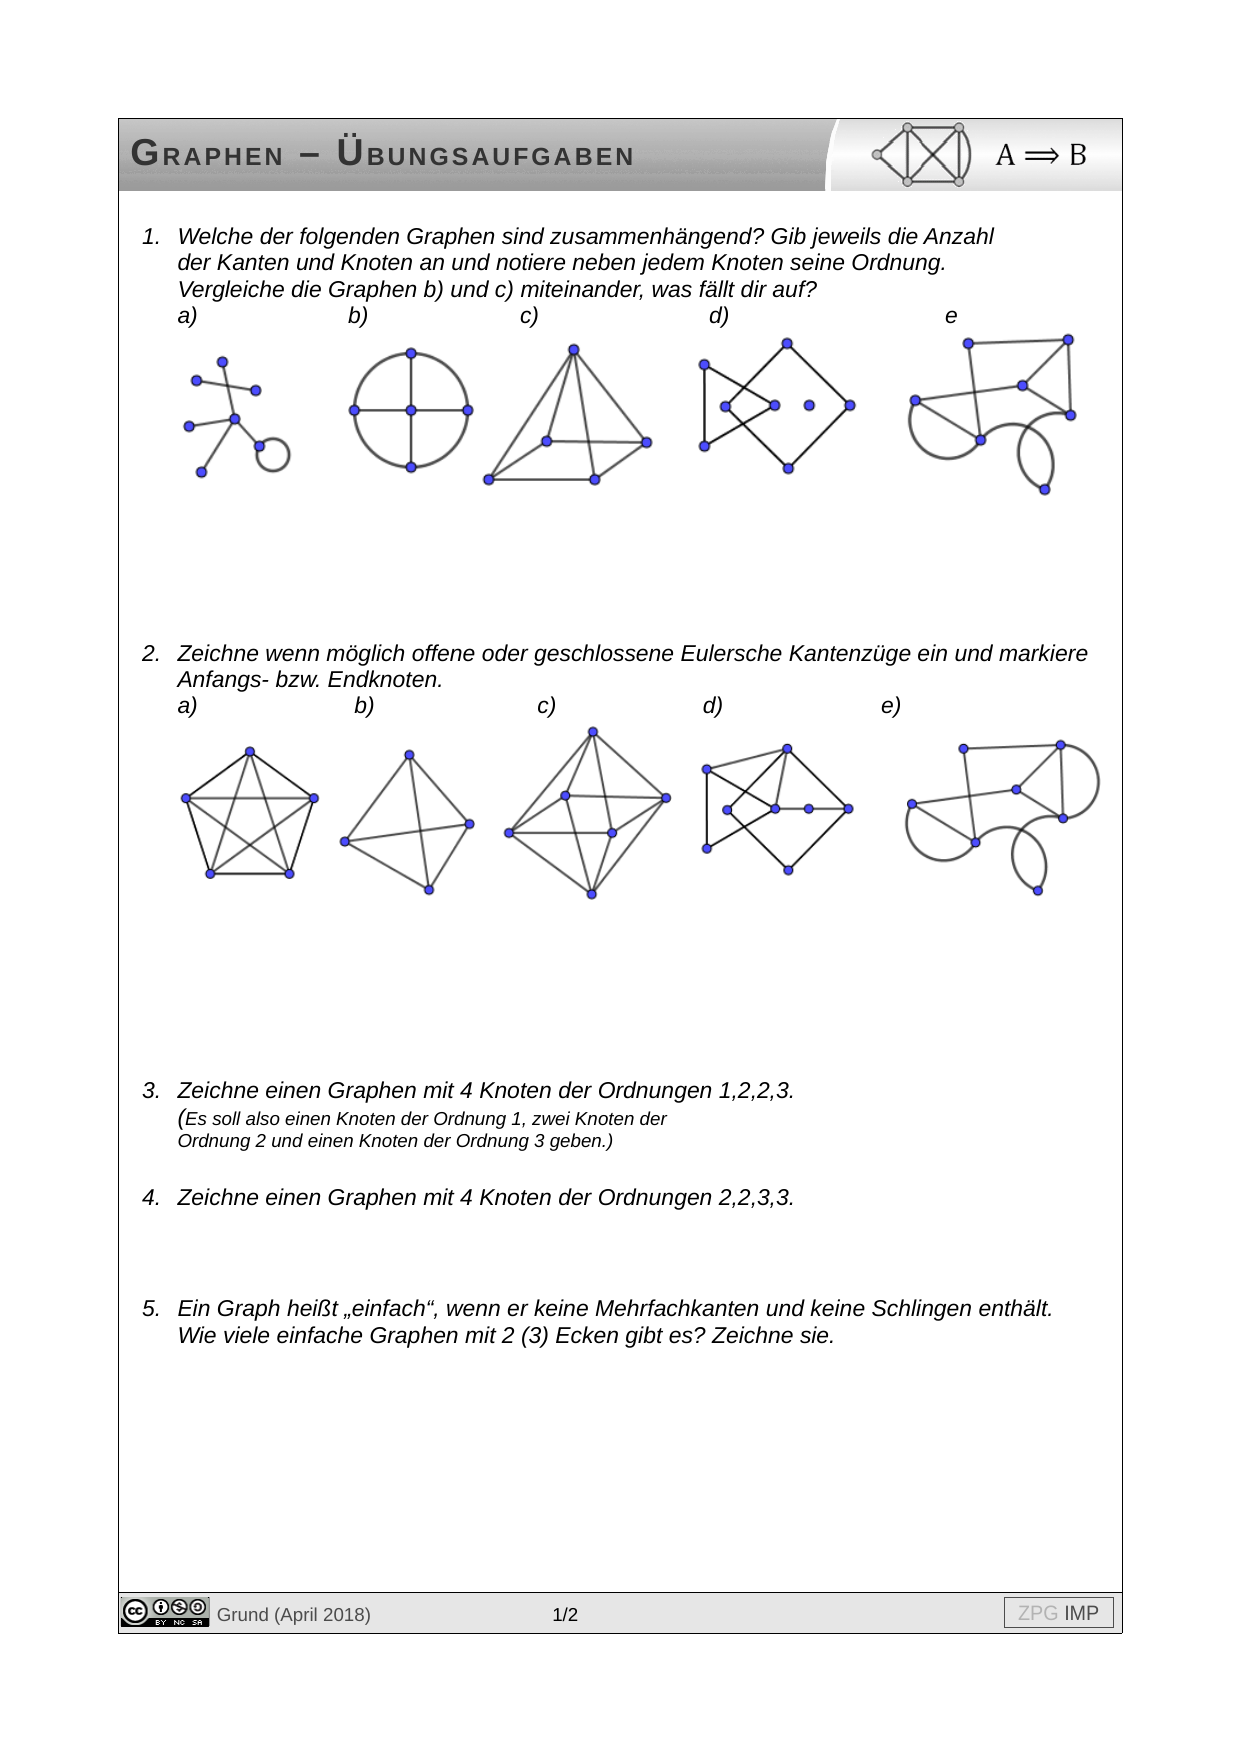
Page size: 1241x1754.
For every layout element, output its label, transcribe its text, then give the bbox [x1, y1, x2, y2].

picture [172, 722, 1103, 902]
list Zeichne einen Graphen mit 4 Knoten der Ordnungen 2,2,3,3. [142, 1184, 1122, 1289]
list Ein Graph heißt „einfach“, wenn er keine Mehrfachkanten und keine Schlingen enthält. Wie viele einfache Graphen mit 2 (3) Ecken gibt es? Zeichne sie. [142, 1295, 1122, 1348]
picture [119, 119, 1122, 191]
picture [172, 330, 1088, 502]
list Welche der folgenden Graphen sind zusammenhängend? Gib jeweils die Anzahl der Kanten und Knoten an und notiere neben jedem Knoten seine Ordnung. Vergleiche die Graphen b) und c) miteinander, was fällt dir auf? a) b) c) d) e [142, 223, 1122, 634]
picture [120, 1597, 210, 1627]
list Zeichne einen Graphen mit 4 Knoten der Ordnungen 1,2,2,3. (Es soll also einen Knoten der Ordnung 1, zwei Knoten der Ordnung 2 und einen Knoten der Ordnung 3 geben.) [142, 1077, 1122, 1178]
list Zeichne wenn möglich offene oder geschlossene Eulersche Kantenzüge ein und markiere Anfangs- bzw. Endknoten. a) b) c) d) e) [142, 640, 1122, 1060]
